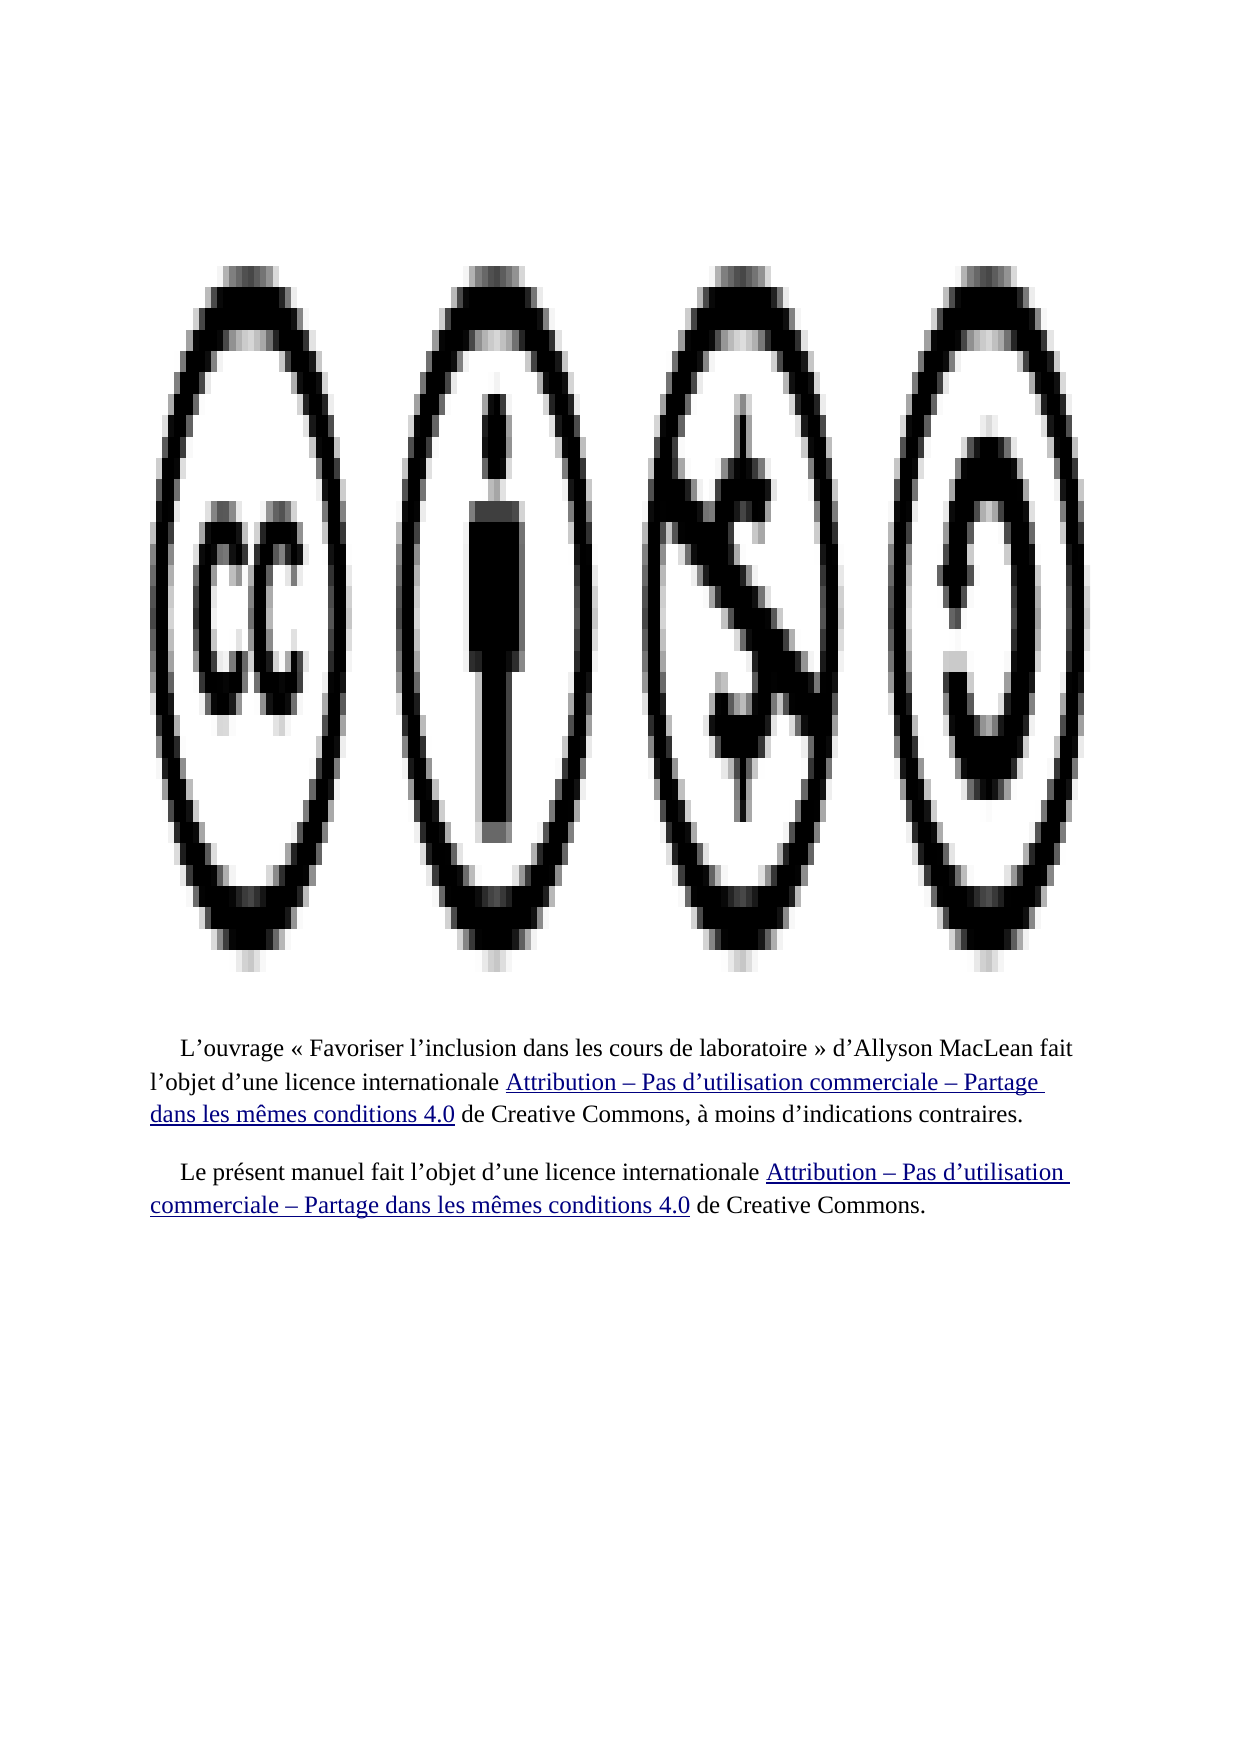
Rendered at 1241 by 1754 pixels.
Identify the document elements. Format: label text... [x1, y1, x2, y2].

text L’ouvrage « Favoriser l’inclusion dans les cours de laboratoire » d’Allyson MacLean fait l’objet d’une licence internationale Attribution – Pas d’utilisation commerciale – Partage dans les mêmes conditions 4.0 de Creative Commons, à moins d’indications contraires. [150, 1033, 1090, 1128]
text Le présent manuel fait l’objet d’une licence internationale Attribution – Pas d’utilisation commerciale – Partage dans les mêmes conditions 4.0 de Creative Commons. [150, 1157, 1090, 1219]
